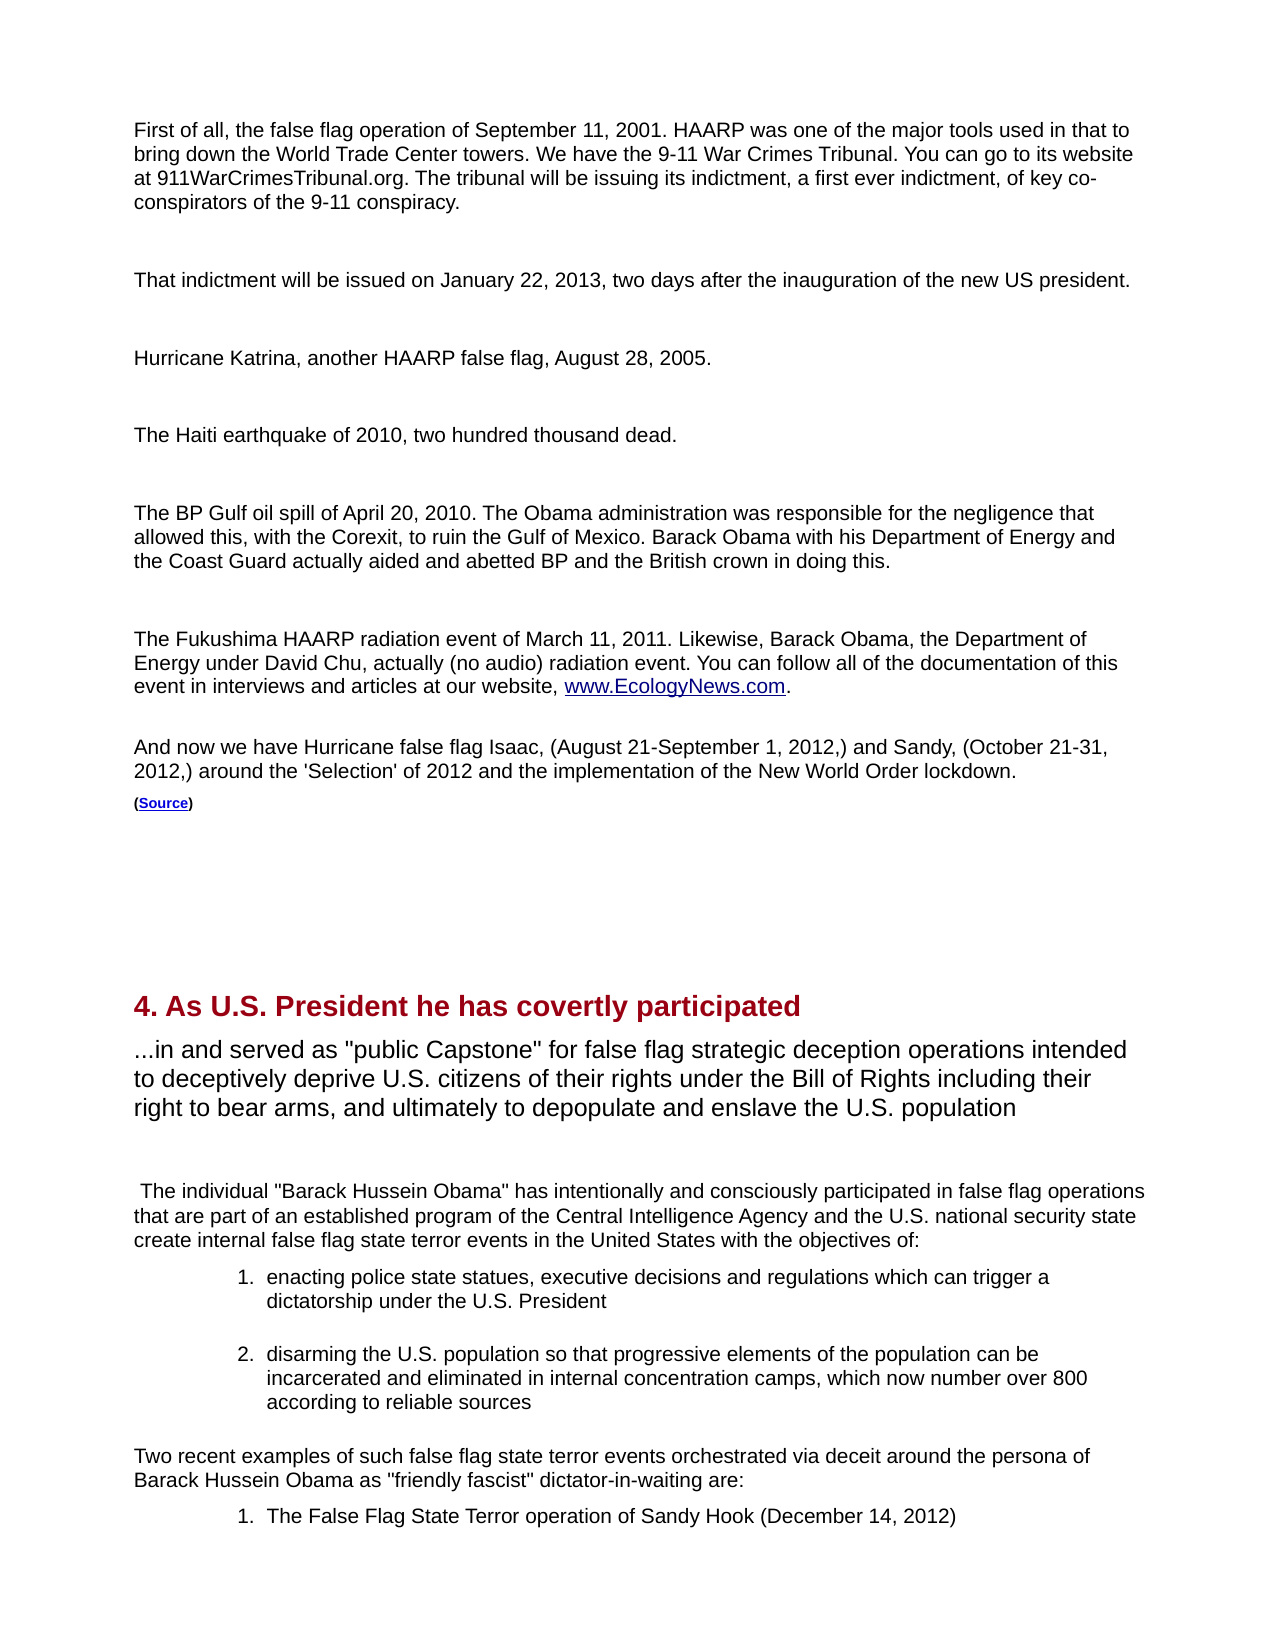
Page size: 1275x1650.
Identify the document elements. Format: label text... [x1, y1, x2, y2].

text Hurricane Katrina, another HAARP false flag, August 28, 2005. [134, 345, 1147, 369]
text (Source) [134, 795, 1147, 812]
text First of all, the false flag operation of September 11, 2001. HAARP was one of the major tools used in that to bring down the World Trade Center towers. We have the 9-11 War Crimes Tribunal. You can go to its website at 911WarCrimesTribunal.org. The tribunal will be issuing its indictment, a first ever indictment, of key co-conspirators of the 9-11 conspiracy. [134, 118, 1147, 214]
text The Haiti earthquake of 2010, two hundred thousand dead. [134, 423, 1147, 447]
text The BP Gulf oil spill of April 20, 2010. The Obama administration was responsible for the negligence that allowed this, with the Corexit, to ruin the Gulf of Mexico. Barack Obama with his Department of Energy and the Coast Guard actually aided and abetted BP and the British crown in doing this. [134, 501, 1147, 573]
text Two recent examples of such false flag state terror events orchestrated via deceit around the persona of Barack Hussein Obama as "friendly fascist" dictator-in-waiting are: [134, 1443, 1147, 1491]
list disarming the U.S. population so that progressive elements of the population can be incarcerated and eliminated in internal concentration camps, which now number over 800 according to reliable sources [237, 1342, 1088, 1414]
text 4. As U.S. President he has covertly participated [134, 989, 1147, 1023]
list The False Flag State Terror operation of Sandy Hook (December 14, 2012) [237, 1504, 1088, 1528]
list enacting police state statues, executive decisions and regulations which can trigger a dictatorship under the U.S. President [237, 1265, 1088, 1313]
text ...in and served as "public Capstone" for false flag strategic deception operations intended to deceptively deprive U.S. citizens of their rights under the Bill of Rights including their right to bear arms, and ultimately to depopulate and enslave the U.S. population [134, 1036, 1147, 1122]
text And now we have Hurricane false flag Isaac, (August 21-September 1, 2012,) and Sandy, (October 21-31, 2012,) around the 'Selection' of 2012 and the implementation of the New World Order lockdown. [134, 711, 1147, 783]
text The individual "Barack Hussein Obama" has intentionally and consciously participated in false flag operations that are part of an established program of the Central Intelligence Agency and the U.S. national security state create internal false flag state terror events in the United States with the objectives of: [134, 1176, 1147, 1252]
text The Fukushima HAARP radiation event of March 11, 2011. Likewise, Barack Obama, the Department of Energy under David Chu, actually (no audio) radiation event. You can follow all of the documentation of this event in interviews and articles at our website, www.EcologyNews.com. [134, 626, 1147, 698]
text That indictment will be issued on January 22, 2013, two days after the inauguration of the new US president. [134, 268, 1147, 292]
